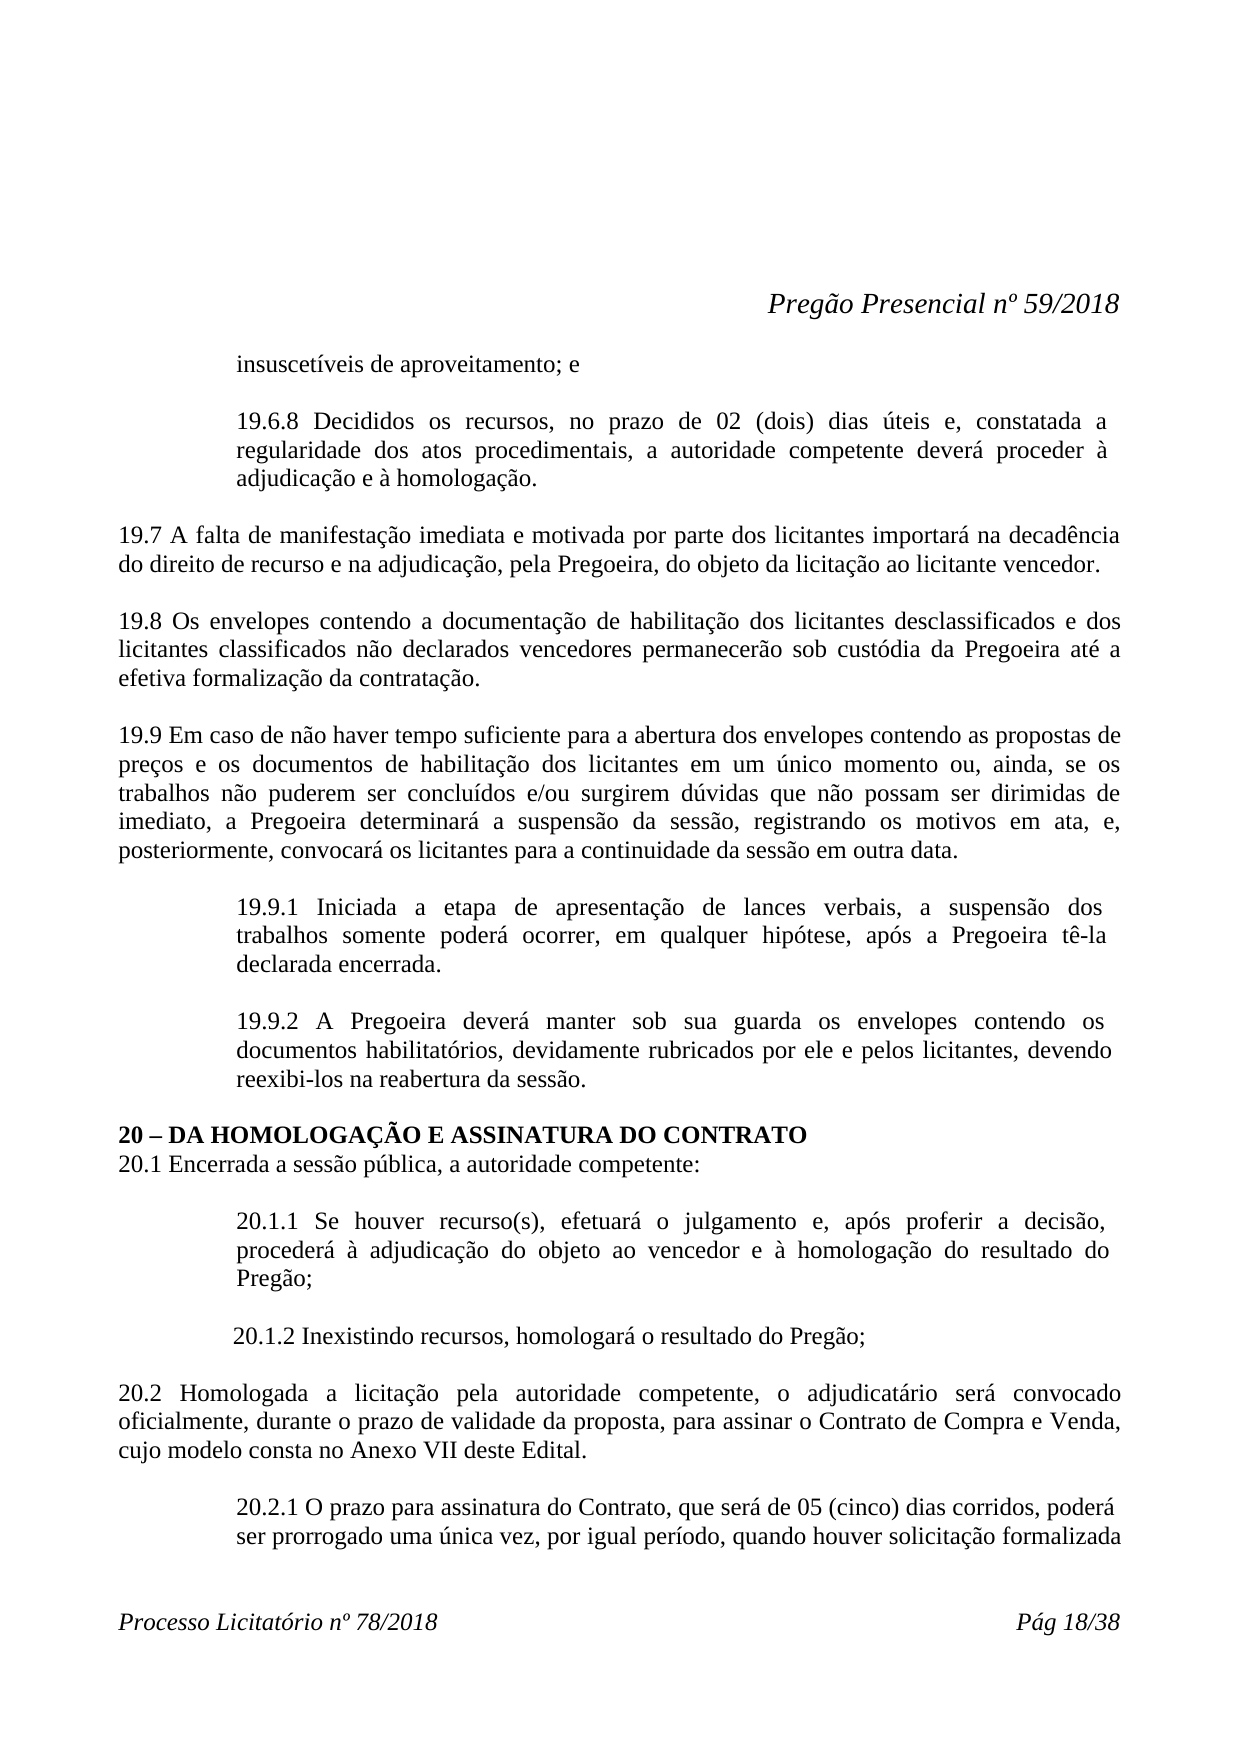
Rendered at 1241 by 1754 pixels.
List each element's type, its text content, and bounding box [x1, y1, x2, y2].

text 19.8 Os envelopes contendo a documentação de habilitação dos licitantes desclassificados e dos licitantes classificados não declarados vencedores permanecerão sob custódia da Pregoeira até a efetiva formalização da contratação. [118, 606, 1122, 692]
text 19.7 A falta de manifestação imediata e motivada por parte dos licitantes importará na decadência do direito de recurso e na adjudicação, pela Pregoeira, do objeto da licitação ao licitante vencedor. [118, 520, 1122, 578]
text 19.9.2 A Pregoeira deverá manter sob sua guarda os envelopes contendo os documentos habilitatórios, devidamente rubricados por ele e pelos licitantes, devendo reexibi-los na reabertura da sessão. [118, 1006, 1122, 1092]
text 20.1.2 Inexistindo recursos, homologará o resultado do Pregão; [189, 1321, 1122, 1350]
text 19.9.1 Iniciada a etapa de apresentação de lances verbais, a suspensão dos trabalhos somente poderá ocorrer, em qualquer hipótese, após a Pregoeira tê-la declarada encerrada. [118, 892, 1122, 978]
text insuscetíveis de aproveitamento; e [118, 349, 1122, 378]
text 19.6.8 Decididos os recursos, no prazo de 02 (dois) dias úteis e, constatada a regularidade dos atos procedimentais, a autoridade competente deverá proceder à adjudicação e à homologação. [118, 406, 1122, 492]
text 20.1 Encerrada a sessão pública, a autoridade competente: [118, 1149, 1122, 1178]
text 20 – DA HOMOLOGAÇÃO E ASSINATURA DO CONTRATO [118, 1120, 1122, 1149]
text 20.1.1 Se houver recurso(s), efetuará o julgamento e, após proferir a decisão, procederá à adjudicação do objeto ao vencedor e à homologação do resultado do Pregão; [118, 1206, 1122, 1292]
text 19.9 Em caso de não haver tempo suficiente para a abertura dos envelopes contendo as propostas de preços e os documentos de habilitação dos licitantes em um único momento ou, ainda, se os trabalhos não puderem ser concluídos e/ou surgirem dúvidas que não possam ser dirimidas de imediato, a Pregoeira determinará a suspensão da sessão, registrando os motivos em ata, e, posteriormente, convocará os licitantes para a continuidade da sessão em outra data. [118, 720, 1122, 864]
text 20.2.1 O prazo para assinatura do Contrato, que será de 05 (cinco) dias corridos, poderá ser prorrogado uma única vez, por igual período, quando houver solicitação formalizada [118, 1492, 1122, 1549]
text 20.2 Homologada a licitação pela autoridade competente, o adjudicatário será convocado oficialmente, durante o prazo de validade da proposta, para assinar o Contrato de Compra e Venda, cujo modelo consta no Anexo VII deste Edital. [118, 1378, 1122, 1464]
